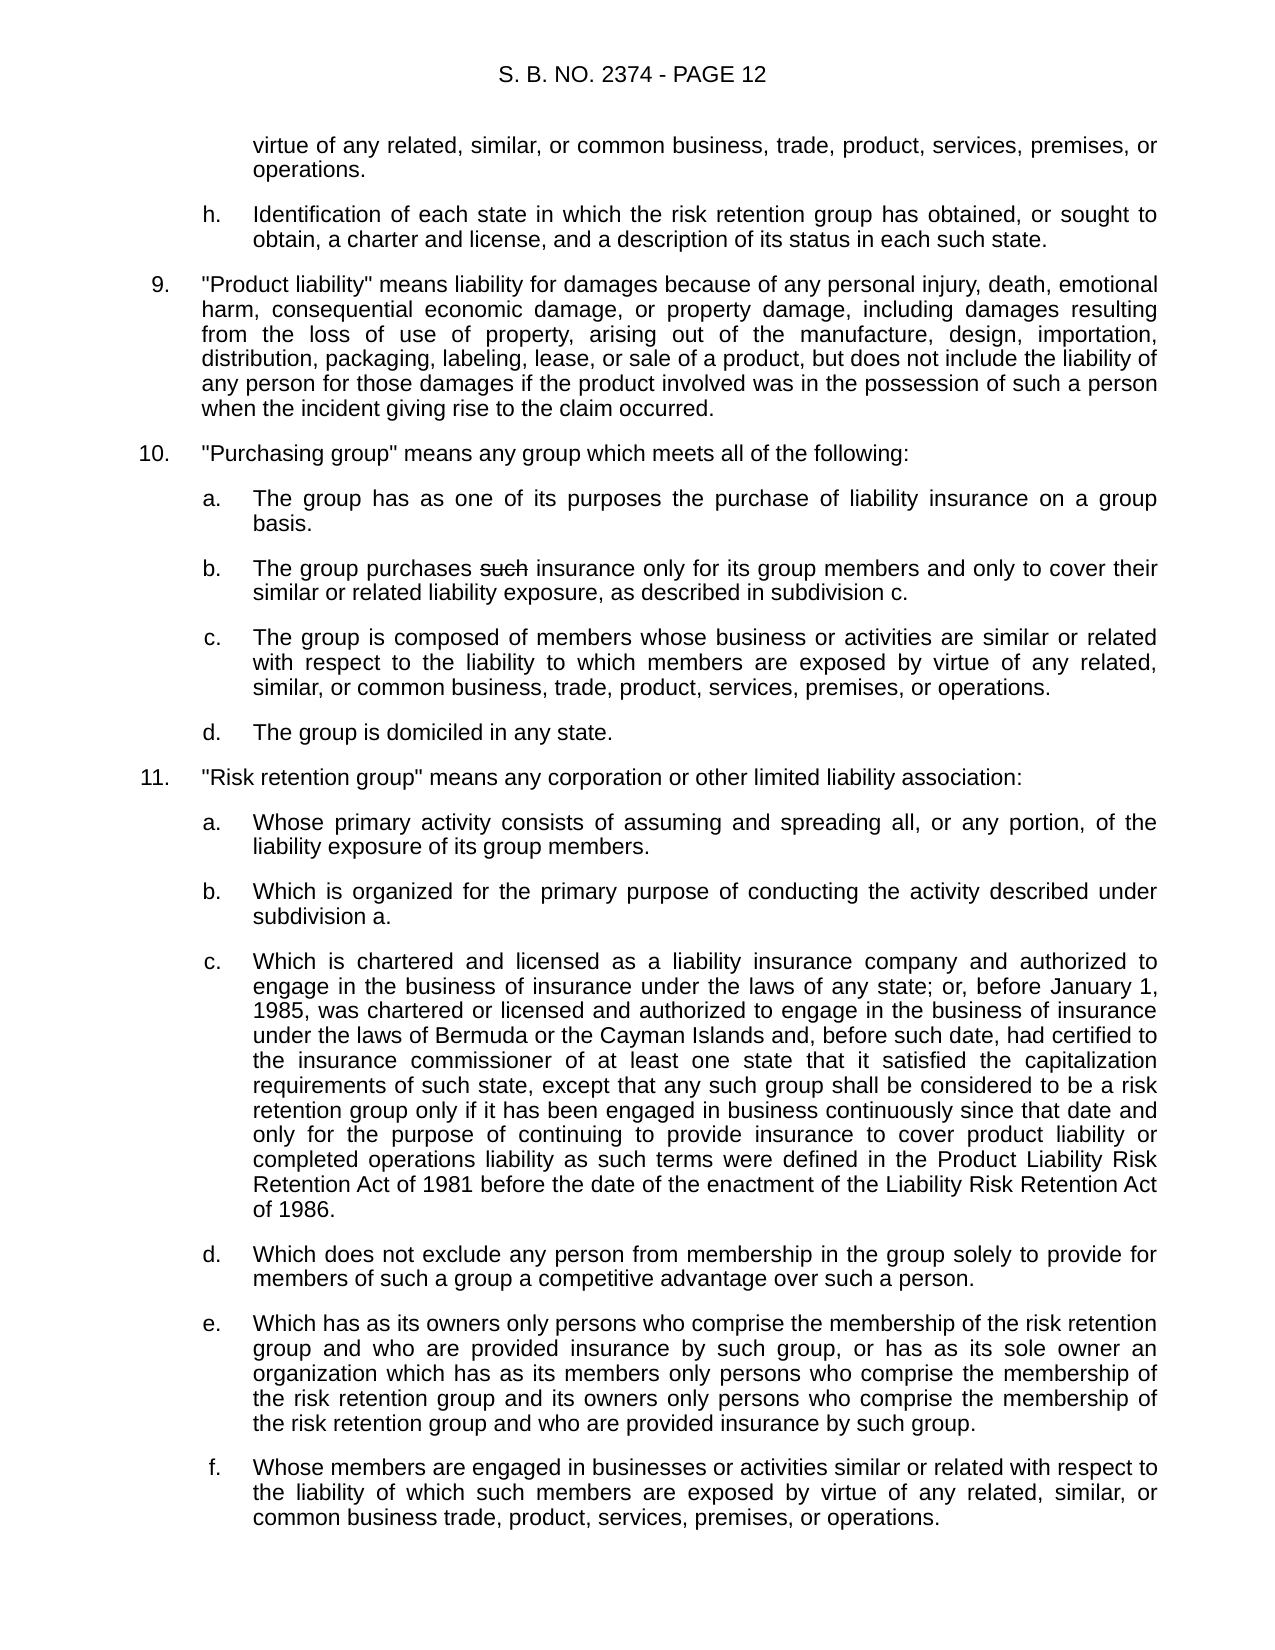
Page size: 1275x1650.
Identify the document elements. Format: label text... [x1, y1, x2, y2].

text virtue of any related, similar, or common business, trade, product, services, premises, or operations. [106, 133, 1158, 183]
text d. The group is domiciled in any state. [106, 720, 1158, 745]
text b. The group purchases such insurance only for its group members and only to cover their similar or related liability exposure, as described in subdivision c. [106, 556, 1158, 606]
text c. Which is chartered and licensed as a liability insurance company and authorized to engage in the business of insurance under the laws of any state; or, before January 1, 1985, was chartered or licensed and authorized to engage in the business of insurance under the laws of Bermuda or the Cayman Islands and, before such date, had certified to the insurance commissioner of at least one state that it satisfied the capitalization requirements of such state, except that any such group shall be considered to be a risk retention group only if it has been engaged in business continuously since that date and only for the purpose of continuing to provide insurance to cover product liability or completed operations liability as such terms were defined in the Product Liability Risk Retention Act of 1981 before the date of the enactment of the Liability Risk Retention Act of 1986. [106, 949, 1158, 1222]
text 9. "Product liability" means liability for damages because of any personal injury, death, emotional harm, consequential economic damage, or property damage, including damages resulting from the loss of use of property, arising out of the manufacture, design, importation, distribution, packaging, labeling, lease, or sale of a product, but does not include the liability of any person for those damages if the product involved was in the possession of such a person when the incident giving rise to the claim occurred. [106, 273, 1158, 421]
text d. Which does not exclude any person from membership in the group solely to provide for members of such a group a competitive advantage over such a person. [106, 1242, 1158, 1292]
text f. Whose members are engaged in businesses or activities similar or related with respect to the liability of which such members are exposed by virtue of any related, similar, or common business trade, product, services, premises, or operations. [106, 1456, 1158, 1530]
text 10. "Purchasing group" means any group which meets all of the following: [106, 442, 1158, 466]
text e. Which has as its owners only persons who comprise the membership of the risk retention group and who are provided insurance by such group, or has as its sole owner an organization which has as its members only persons who comprise the membership of the risk retention group and its owners only persons who comprise the membership of the risk retention group and who are provided insurance by such group. [106, 1312, 1158, 1436]
text b. Which is organized for the primary purpose of conducting the activity described under subdivision a. [106, 880, 1158, 929]
text h. Identification of each state in which the risk retention group has obtained, or sought to obtain, a charter and license, and a description of its status in each such state. [106, 203, 1158, 253]
text a. Whose primary activity consists of assuming and spreading all, or any portion, of the liability exposure of its group members. [106, 810, 1158, 860]
text 11. "Risk retention group" means any corporation or other limited liability association: [106, 765, 1158, 790]
text a. The group has as one of its purposes the purchase of liability insurance on a group basis. [106, 486, 1158, 536]
text c. The group is composed of members whose business or activities are similar or related with respect to the liability to which members are exposed by virtue of any related, similar, or common business, trade, product, services, premises, or operations. [106, 626, 1158, 700]
